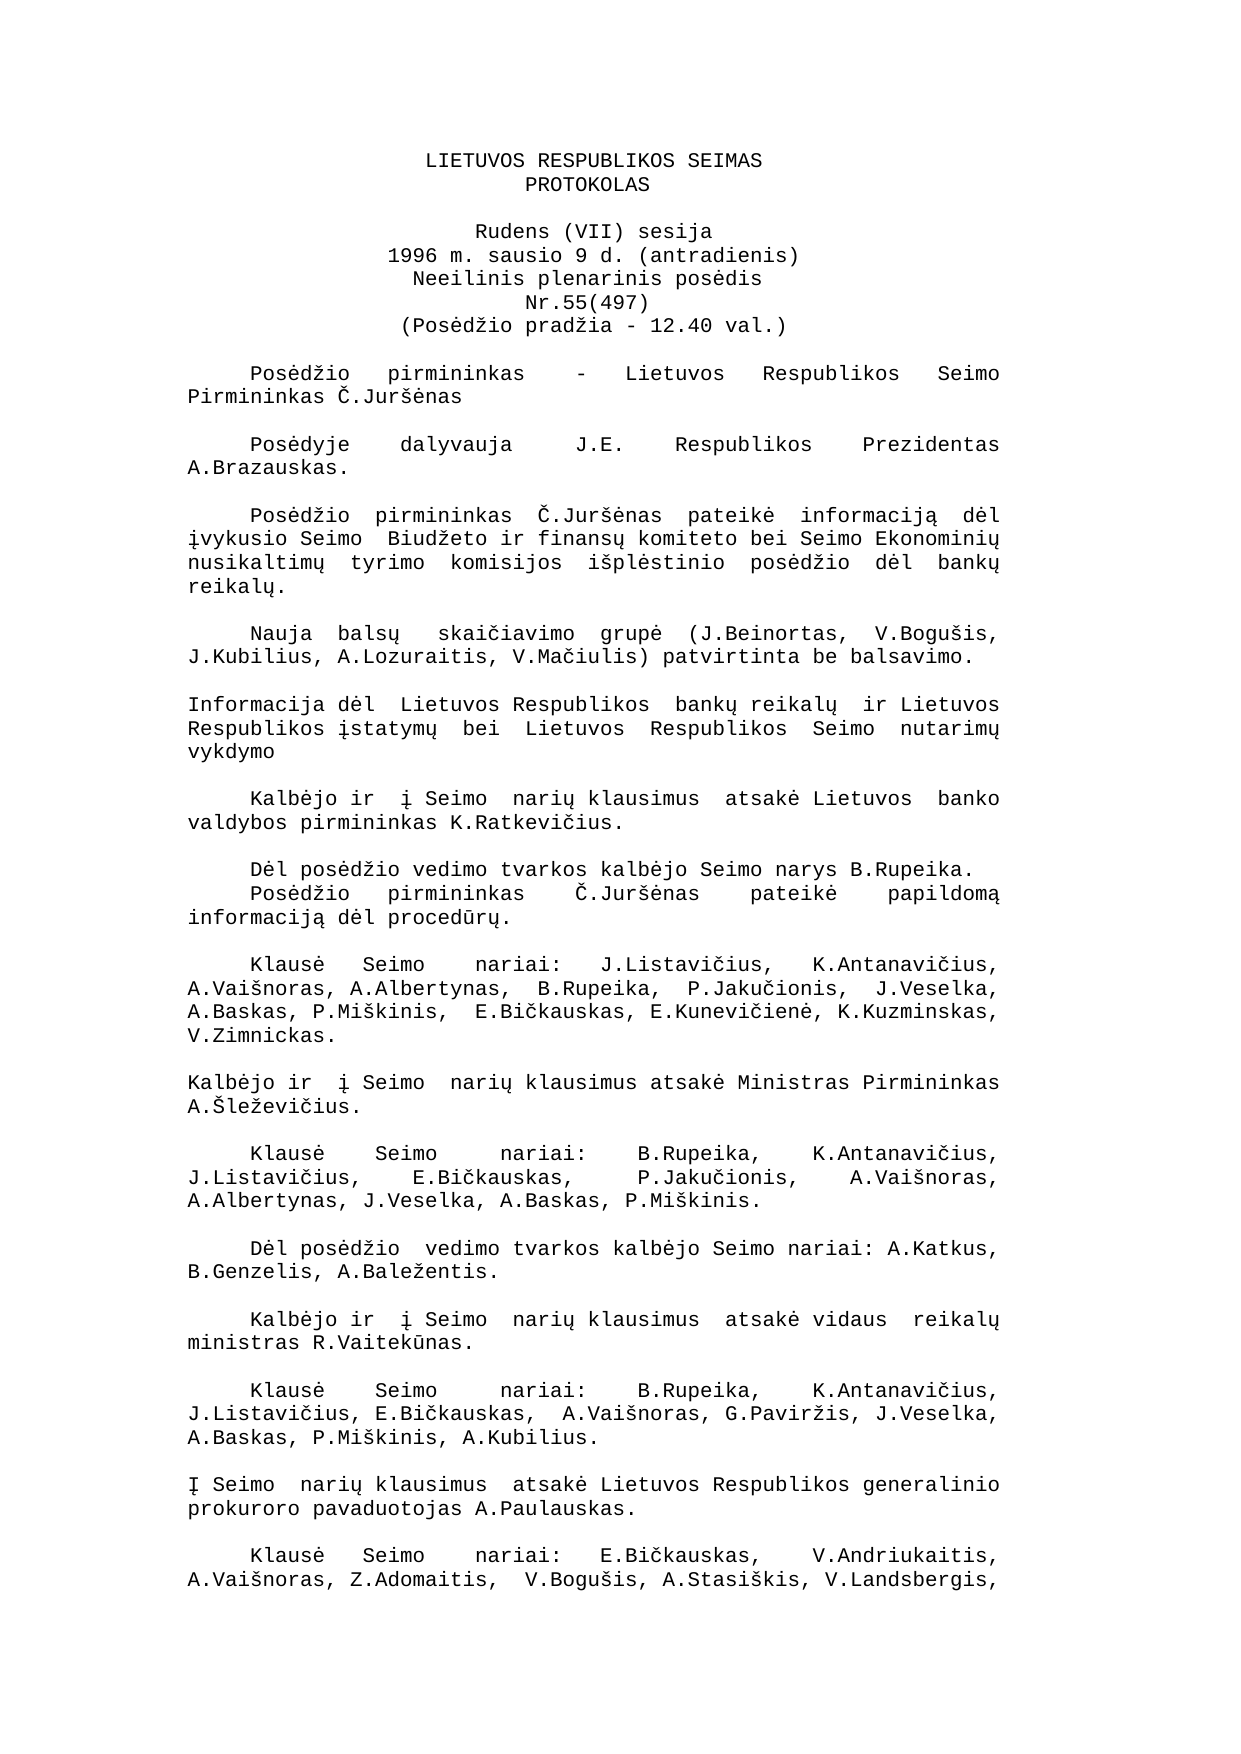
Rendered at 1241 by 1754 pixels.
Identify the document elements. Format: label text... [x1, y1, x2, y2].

text Kalbėjo ir į Seimo narių klausimus atsakė vidaus reikalų [187, 1309, 1053, 1332]
text A.Baskas, P.Miškinis, A.Kubilius. [187, 1427, 1053, 1451]
text prokuroro pavaduotojas A.Paulauskas. [187, 1498, 1053, 1521]
text Posėdžio pirmininkas Č.Juršėnas pateikė papildomą [187, 883, 1053, 907]
text vykdymo [187, 741, 1053, 765]
text J.Kubilius, A.Lozuraitis, V.Mačiulis) patvirtinta be balsavimo. [187, 647, 1053, 670]
text nusikaltimų tyrimo komisijos išplėstinio posėdžio dėl bankų [187, 552, 1053, 576]
text Pirmininkas Č.Juršėnas [187, 386, 1053, 410]
text Klausė Seimo nariai: B.Rupeika, K.Antanavičius, [187, 1379, 1053, 1403]
text Klausė Seimo nariai: J.Listavičius, K.Antanavičius, [187, 954, 1053, 978]
text įvykusio Seimo Biudžeto ir finansų komiteto bei Seimo Ekonominių [187, 528, 1053, 552]
text (Posėdžio pradžia - 12.40 val.) [187, 316, 1053, 339]
text A.Vaišnoras, A.Albertynas, B.Rupeika, P.Jakučionis, J.Veselka, [187, 978, 1053, 1001]
text Į Seimo narių klausimus atsakė Lietuvos Respublikos generalinio [187, 1474, 1053, 1498]
text Neeilinis plenarinis posėdis [187, 268, 1053, 292]
text A.Šleževičius. [187, 1096, 1053, 1119]
text informaciją dėl procedūrų. [187, 907, 1053, 930]
text Respublikos įstatymų bei Lietuvos Respublikos Seimo nutarimų [187, 717, 1053, 741]
text Dėl posėdžio vedimo tvarkos kalbėjo Seimo nariai: A.Katkus, [187, 1238, 1053, 1261]
text Nauja balsų skaičiavimo grupė (J.Beinortas, V.Bogušis, [187, 623, 1053, 647]
text reikalų. [187, 576, 1053, 599]
text B.Genzelis, A.Baležentis. [187, 1261, 1053, 1285]
text Dėl posėdžio vedimo tvarkos kalbėjo Seimo narys B.Rupeika. [187, 859, 1053, 883]
text A.Baskas, P.Miškinis, E.Bičkauskas, E.Kunevičienė, K.Kuzminskas, [187, 1001, 1053, 1025]
text ministras R.Vaitekūnas. [187, 1332, 1053, 1356]
text Posėdyje dalyvauja J.E. Respublikos Prezidentas [187, 434, 1053, 457]
text Klausė Seimo nariai: B.Rupeika, K.Antanavičius, [187, 1143, 1053, 1167]
text PROTOKOLAS [187, 174, 1053, 197]
text Posėdžio pirmininkas - Lietuvos Respublikos Seimo [187, 363, 1053, 386]
text J.Listavičius, E.Bičkauskas, A.Vaišnoras, G.Paviržis, J.Veselka, [187, 1403, 1053, 1427]
text Rudens (VII) sesija [187, 221, 1053, 244]
text Klausė Seimo nariai: E.Bičkauskas, V.Andriukaitis, [187, 1545, 1053, 1569]
text LIETUVOS RESPUBLIKOS SEIMAS [187, 150, 1053, 174]
text J.Listavičius, E.Bičkauskas, P.Jakučionis, A.Vaišnoras, [187, 1167, 1053, 1190]
text 1996 m. sausio 9 d. (antradienis) [187, 244, 1053, 268]
text Nr.55(497) [187, 292, 1053, 316]
text Posėdžio pirmininkas Č.Juršėnas pateikė informaciją dėl [187, 505, 1053, 528]
text valdybos pirmininkas K.Ratkevičius. [187, 812, 1053, 836]
text Kalbėjo ir į Seimo narių klausimus atsakė Ministras Pirmininkas [187, 1072, 1053, 1096]
text A.Vaišnoras, Z.Adomaitis, V.Bogušis, A.Stasiškis, V.Landsbergis, [187, 1569, 1053, 1592]
text V.Zimnickas. [187, 1025, 1053, 1048]
text A.Albertynas, J.Veselka, A.Baskas, P.Miškinis. [187, 1190, 1053, 1214]
text A.Brazauskas. [187, 457, 1053, 481]
text Kalbėjo ir į Seimo narių klausimus atsakė Lietuvos banko [187, 788, 1053, 812]
text Informacija dėl Lietuvos Respublikos bankų reikalų ir Lietuvos [187, 694, 1053, 717]
